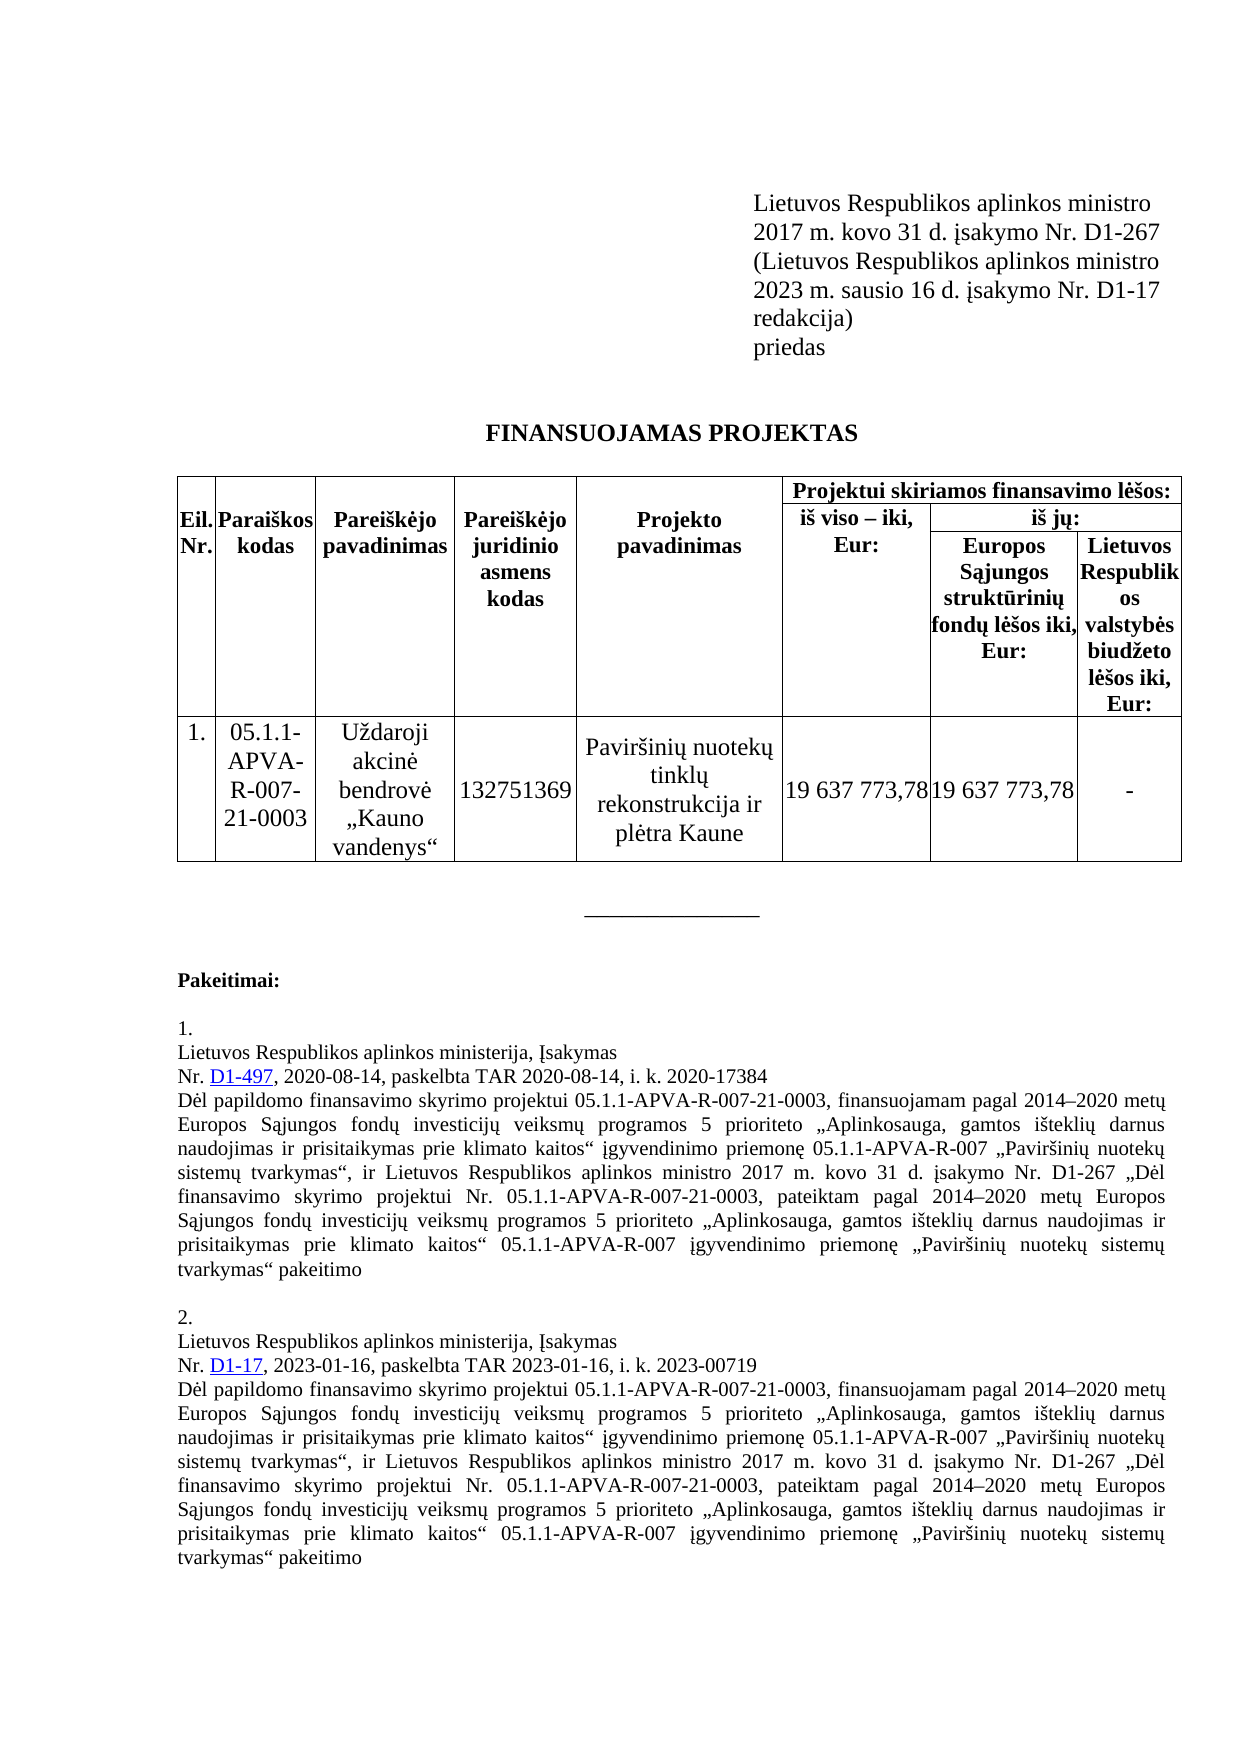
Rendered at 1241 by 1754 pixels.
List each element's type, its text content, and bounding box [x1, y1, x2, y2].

table_cell Uždaroji akcinė bendrovė „Kauno vandenys“ [316, 717, 454, 861]
text (Lietuvos Respublikos aplinkos ministro [753, 246, 1166, 275]
text 2023 m. sausio 16 d. įsakymo Nr. D1-17 [753, 275, 1166, 303]
text 1. [177, 1016, 1166, 1040]
table_cell 1. [178, 717, 215, 861]
table_cell 19 637 773,78 [783, 717, 930, 861]
table_cell - [1078, 717, 1181, 861]
text Pakeitimai: [177, 968, 1166, 992]
table_header Projektui skiriamos finansavimo lėšos: [783, 477, 1181, 503]
table_cell iš jų: [931, 504, 1181, 531]
text 2. [177, 1304, 1166, 1329]
text Nr. D1-17, 2023-01-16, paskelbta TAR 2023-01-16, i. k. 2023-00719 [177, 1353, 1166, 1377]
text ______________ [177, 891, 1166, 919]
text Lietuvos Respublikos aplinkos ministerija, Įsakymas [177, 1040, 1166, 1064]
text 2017 m. kovo 31 d. įsakymo Nr. D1-267 [753, 217, 1166, 246]
text priedas [753, 332, 1166, 361]
table_header Projekto pavadinimas [577, 477, 782, 716]
text Dėl papildomo finansavimo skyrimo projektui 05.1.1-APVA-R-007-21-0003, finansuojamam pagal 2014–2020 metų Europos Sąjungos fondų investicijų veiksmų programos 5 prioriteto „Aplinkosauga, gamtos išteklių darnus naudojimas ir prisitaikymas prie klimato kaitos“ įgyvendinimo priemonę 05.1.1-APVA-R-007 „Paviršinių nuotekų sistemų tvarkymas“, ir Lietuvos Respublikos aplinkos ministro 2017 m. kovo 31 d. įsakymo Nr. D1-267 „Dėl finansavimo skyrimo projektui Nr. 05.1.1-APVA-R-007-21-0003, pateiktam pagal 2014–2020 metų Europos Sąjungos fondų investicijų veiksmų programos 5 prioriteto „Aplinkosauga, gamtos išteklių darnus naudojimas ir prisitaikymas prie klimato kaitos“ 05.1.1-APVA-R-007 įgyvendinimo priemonę „Paviršinių nuotekų sistemų tvarkymas“ pakeitimo [177, 1088, 1166, 1281]
table_header Eil. Nr. [178, 477, 215, 716]
table_cell Paviršinių nuotekų tinklų rekonstrukcija ir plėtra Kaune [577, 717, 782, 861]
text Lietuvos Respublikos aplinkos ministro [753, 188, 1166, 217]
table_cell iš viso – iki, Eur: [783, 504, 930, 716]
text Dėl papildomo finansavimo skyrimo projektui 05.1.1-APVA-R-007-21-0003, finansuojamam pagal 2014–2020 metų Europos Sąjungos fondų investicijų veiksmų programos 5 prioriteto „Aplinkosauga, gamtos išteklių darnus naudojimas ir prisitaikymas prie klimato kaitos“ įgyvendinimo priemonę 05.1.1-APVA-R-007 „Paviršinių nuotekų sistemų tvarkymas“, ir Lietuvos Respublikos aplinkos ministro 2017 m. kovo 31 d. įsakymo Nr. D1-267 „Dėl finansavimo skyrimo projektui Nr. 05.1.1-APVA-R-007-21-0003, pateiktam pagal 2014–2020 metų Europos Sąjungos fondų investicijų veiksmų programos 5 prioriteto „Aplinkosauga, gamtos išteklių darnus naudojimas ir prisitaikymas prie klimato kaitos“ 05.1.1-APVA-R-007 įgyvendinimo priemonę „Paviršinių nuotekų sistemų tvarkymas“ pakeitimo [177, 1377, 1166, 1569]
text FINANSUOJAMAS PROJEKTAS [177, 418, 1166, 447]
table_cell 05.1.1-APVA-R-007-21-0003 [216, 717, 315, 861]
table_header Pareiškėjo juridinio asmens kodas [455, 477, 576, 716]
text Lietuvos Respublikos aplinkos ministerija, Įsakymas [177, 1329, 1166, 1353]
text Nr. D1-497, 2020-08-14, paskelbta TAR 2020-08-14, i. k. 2020-17384 [177, 1064, 1166, 1088]
text redakcija) [753, 303, 1166, 332]
table_cell Europos Sąjungos struktūrinių fondų lėšos iki, Eur: [931, 532, 1077, 716]
table_cell 132751369 [455, 717, 576, 861]
table_header Pareiškėjo pavadinimas [316, 477, 454, 716]
table_cell 19 637 773,78 [931, 717, 1077, 861]
table_cell Lietuvos Respublikos valstybės biudžeto lėšos iki, Eur: [1078, 532, 1181, 716]
table_header Paraiškos kodas [216, 477, 315, 716]
